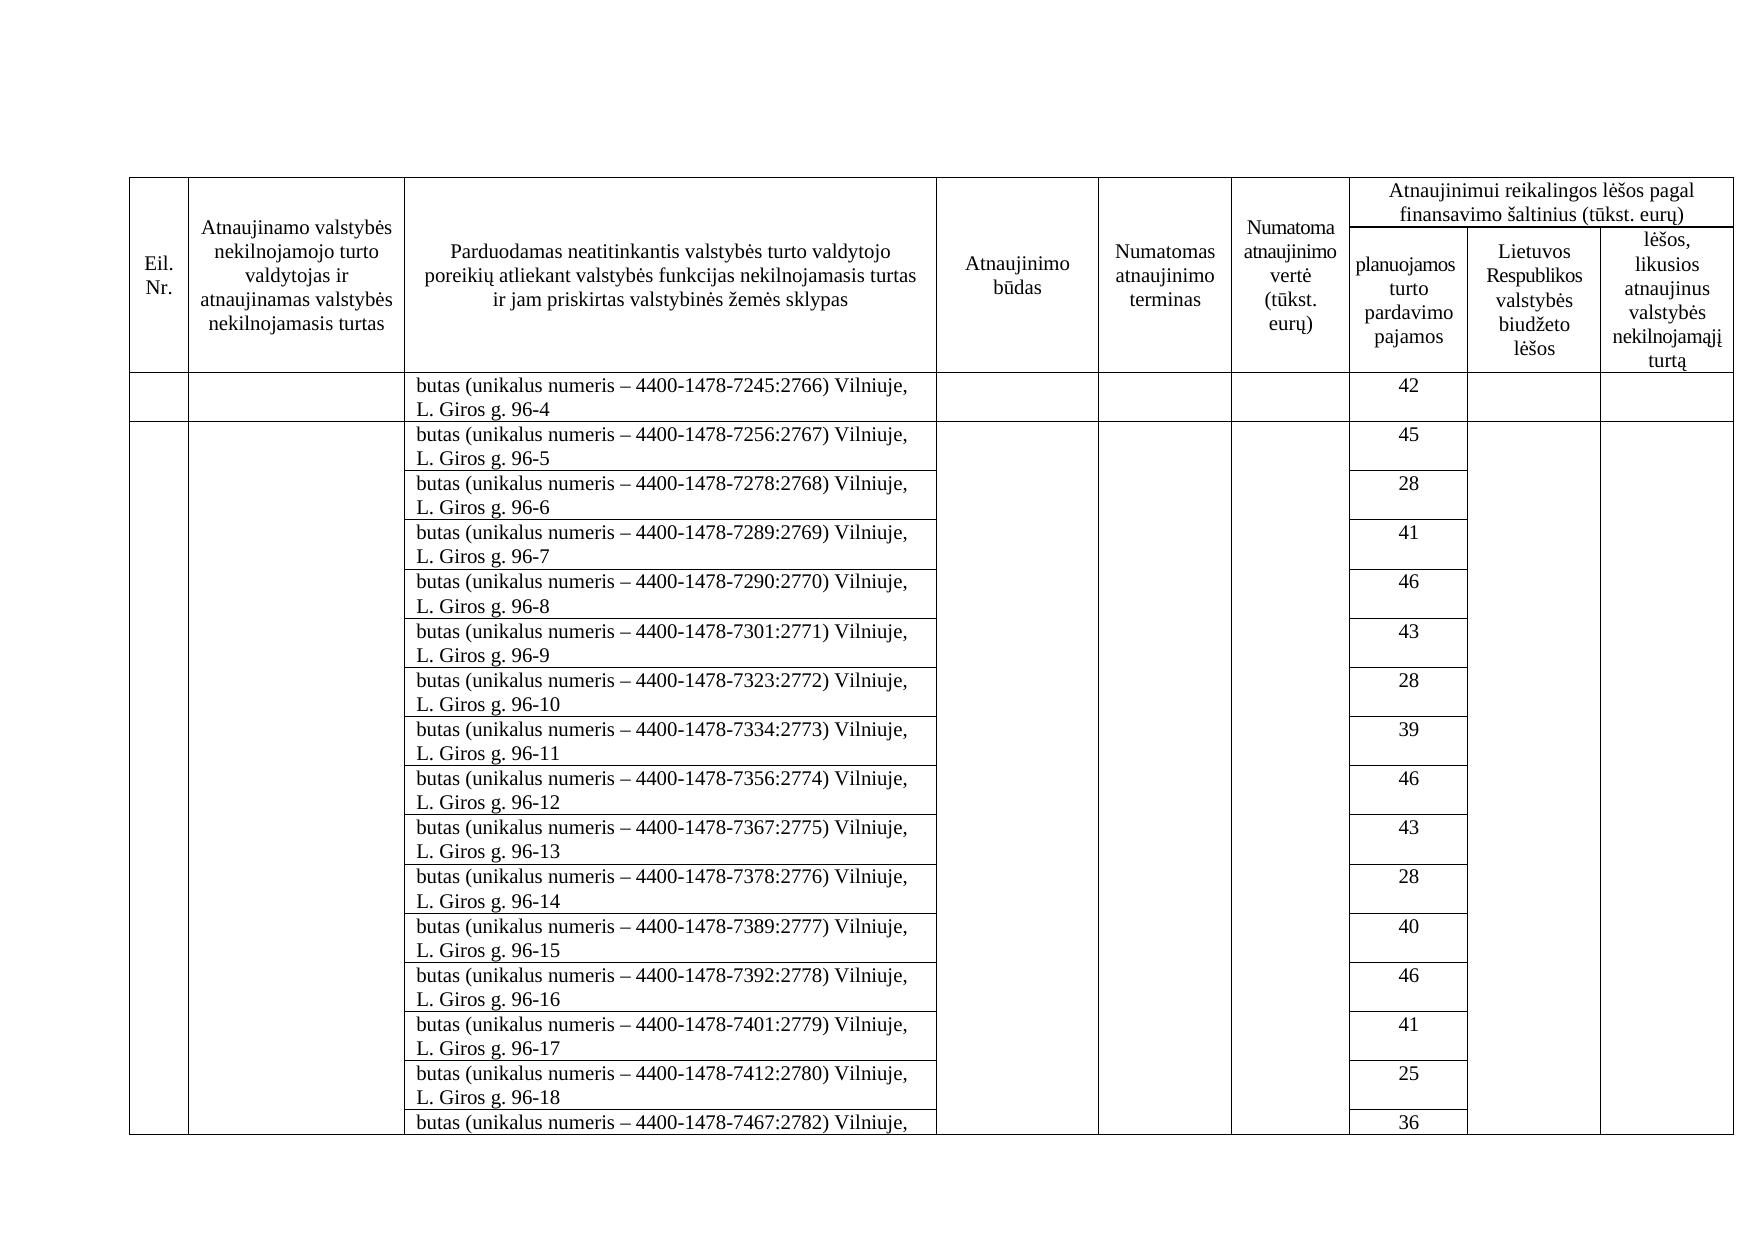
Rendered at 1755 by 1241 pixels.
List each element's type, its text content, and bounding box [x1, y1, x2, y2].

table_cell lėšos, likusios atnaujinus valstybės nekilnojamąjį turtą [1601, 228, 1733, 372]
table_cell 28 [1350, 865, 1467, 913]
table_cell butas (unikalus numeris – 4400-1478-7289:2769) Vilniuje, L. Giros g. 96-7 [405, 520, 936, 568]
table_cell butas (unikalus numeris – 4400-1478-7401:2779) Vilniuje, L. Giros g. 96-17 [405, 1012, 936, 1060]
table_cell [130, 373, 188, 421]
table_cell butas (unikalus numeris – 4400-1478-7301:2771) Vilniuje, L. Giros g. 96-9 [405, 619, 936, 667]
table_cell 39 [1350, 717, 1467, 765]
table_cell [1468, 422, 1600, 1134]
table_header Atnaujinimui reikalingos lėšos pagal finansavimo šaltinius (tūkst. eurų) [1350, 178, 1733, 226]
table_cell [1232, 373, 1349, 421]
table_cell butas (unikalus numeris – 4400-1478-7290:2770) Vilniuje, L. Giros g. 96-8 [405, 570, 936, 618]
table_cell planuojamos turto pardavimo pajamos [1350, 228, 1467, 372]
table_header Parduodamas neatitinkantis valstybės turto valdytojo poreikių atliekant valstybės funkcijas nekilnojamasis turtas ir jam priskirtas valstybinės žemės sklypas [405, 178, 936, 372]
table_cell 46 [1350, 766, 1467, 814]
table_cell butas (unikalus numeris – 4400-1478-7412:2780) Vilniuje, L. Giros g. 96-18 [405, 1061, 936, 1109]
table_cell butas (unikalus numeris – 4400-1478-7389:2777) Vilniuje, L. Giros g. 96-15 [405, 914, 936, 962]
table_cell [1099, 373, 1231, 421]
table_cell 43 [1350, 815, 1467, 863]
table_cell [1601, 422, 1733, 1134]
table_header Eil. Nr. [130, 178, 188, 372]
table_cell butas (unikalus numeris – 4400-1478-7278:2768) Vilniuje, L. Giros g. 96-6 [405, 471, 936, 519]
table_cell [1232, 422, 1349, 1134]
table_cell [189, 422, 404, 1134]
table_cell [130, 422, 188, 1134]
table_cell butas (unikalus numeris – 4400-1478-7367:2775) Vilniuje, L. Giros g. 96-13 [405, 815, 936, 863]
table_cell [937, 373, 1098, 421]
table_cell 28 [1350, 668, 1467, 716]
table_cell [1601, 373, 1733, 421]
table_cell 43 [1350, 619, 1467, 667]
table_cell 46 [1350, 570, 1467, 618]
table_cell butas (unikalus numeris – 4400-1478-7245:2766) Vilniuje, L. Giros g. 96-4 [405, 373, 936, 421]
table_cell butas (unikalus numeris – 4400-1478-7356:2774) Vilniuje, L. Giros g. 96-12 [405, 766, 936, 814]
table_cell butas (unikalus numeris – 4400-1478-7323:2772) Vilniuje, L. Giros g. 96-10 [405, 668, 936, 716]
table_cell 42 [1350, 373, 1467, 421]
table_cell [1099, 422, 1231, 1134]
table_cell 28 [1350, 471, 1467, 519]
table_cell butas (unikalus numeris – 4400-1478-7256:2767) Vilniuje, L. Giros g. 96-5 [405, 422, 936, 470]
table_header Atnaujinamo valstybės nekilnojamojo turto valdytojas ir atnaujinamas valstybės nekilnojamasis turtas [189, 178, 404, 372]
table_cell 41 [1350, 1012, 1467, 1060]
table_cell [189, 373, 404, 421]
table_cell butas (unikalus numeris – 4400-1478-7392:2778) Vilniuje, L. Giros g. 96-16 [405, 963, 936, 1011]
table_cell [1468, 373, 1600, 421]
table_cell 46 [1350, 963, 1467, 1011]
table_header Numatoma atnaujinimo vertė (tūkst. eurų) [1232, 178, 1349, 372]
table_header Atnaujinimo būdas [937, 178, 1098, 372]
table_cell Lietuvos Respublikos valstybės biudžeto lėšos [1468, 228, 1600, 372]
table_cell 36 [1350, 1110, 1467, 1134]
table_cell 40 [1350, 914, 1467, 962]
table_cell butas (unikalus numeris – 4400-1478-7378:2776) Vilniuje, L. Giros g. 96-14 [405, 865, 936, 913]
table_cell 45 [1350, 422, 1467, 470]
table_cell butas (unikalus numeris – 4400-1478-7467:2782) Vilniuje, [405, 1110, 936, 1134]
table_header Numatomas atnaujinimo terminas [1099, 178, 1231, 372]
table_cell 25 [1350, 1061, 1467, 1109]
table_cell [937, 422, 1098, 1134]
table_cell butas (unikalus numeris – 4400-1478-7334:2773) Vilniuje, L. Giros g. 96-11 [405, 717, 936, 765]
table_cell 41 [1350, 520, 1467, 568]
